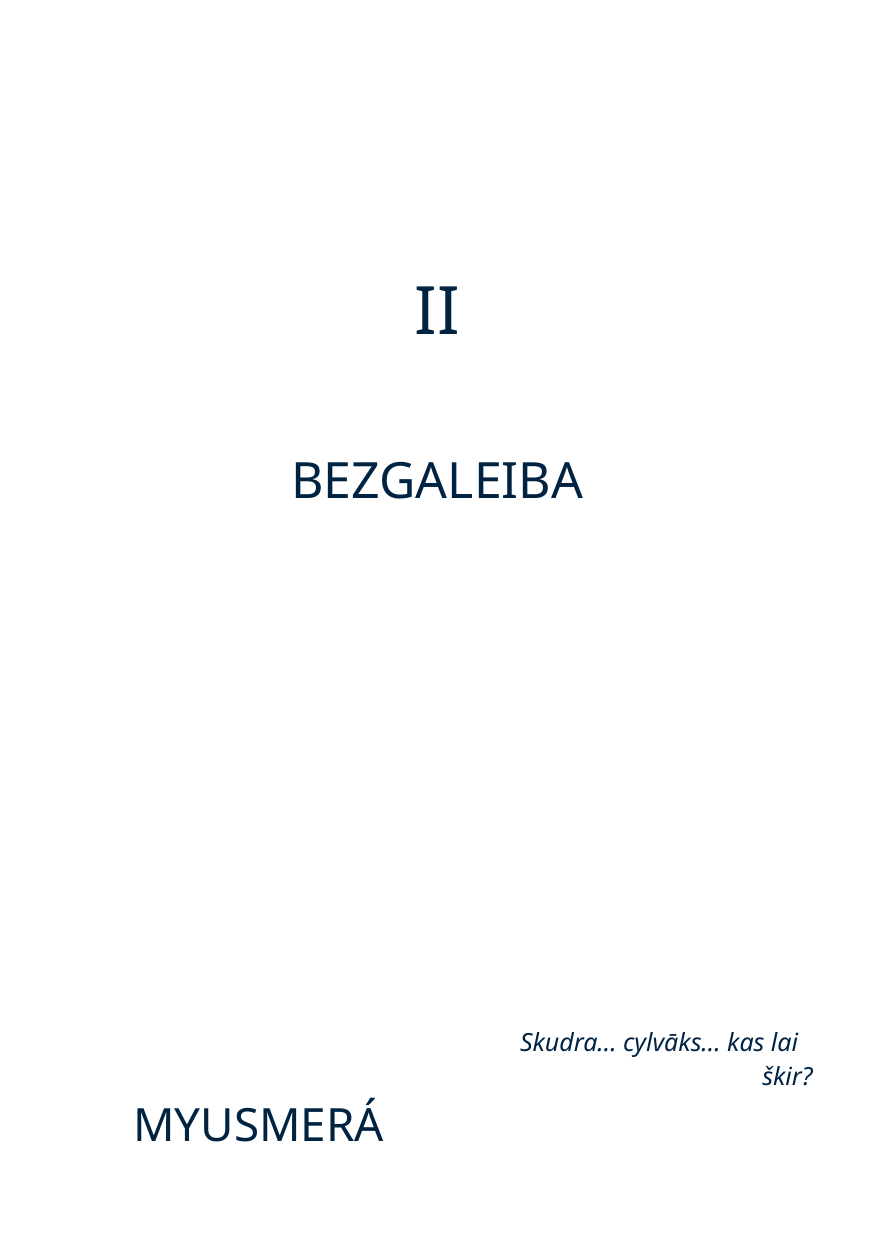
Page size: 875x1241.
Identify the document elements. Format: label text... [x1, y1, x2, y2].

text BEZGALEIBA [59, 445, 815, 513]
text škir? [59, 1058, 815, 1092]
text II [59, 263, 815, 354]
text Skudra... cylvāks... kas lai [59, 1024, 815, 1058]
text MYUSMERÁ [59, 1092, 815, 1155]
